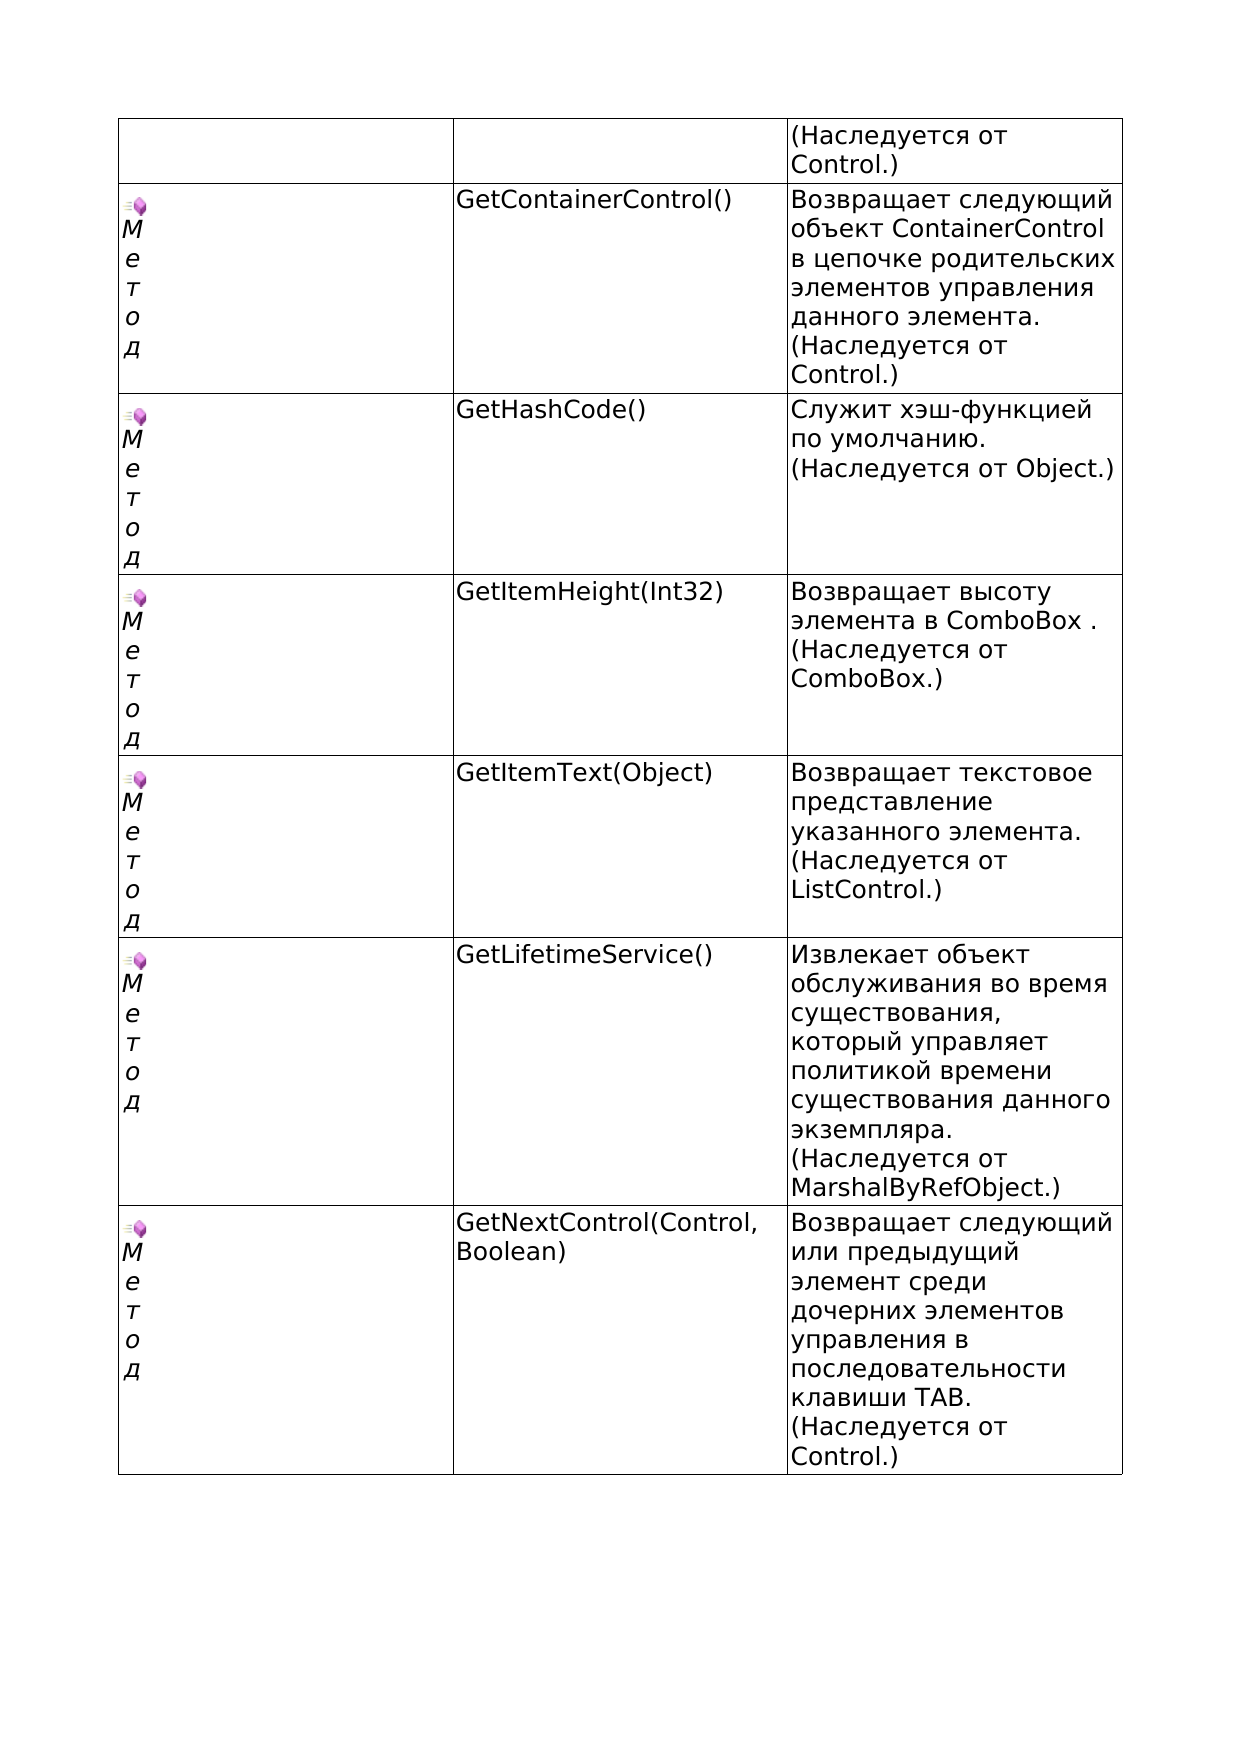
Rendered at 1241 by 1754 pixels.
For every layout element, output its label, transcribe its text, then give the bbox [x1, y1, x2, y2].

table_cell [119, 119, 453, 182]
table_cell GetHashCode() [454, 394, 787, 574]
table_cell Возвращает следующий объект ContainerControl в цепочке родительских элементов управления данного элемента. (Наследуется от Control.) [788, 184, 1122, 392]
table_cell GetItemHeight(Int32) [454, 575, 787, 755]
table_cell [454, 119, 787, 182]
table_cell Возвращает высоту элемента в ComboBox . (Наследуется от ComboBox.) [788, 575, 1122, 755]
picture [121, 408, 147, 426]
picture [121, 952, 147, 970]
table_cell GetLifetimeService() [454, 938, 787, 1205]
picture [121, 771, 147, 789]
table_cell [119, 938, 453, 1205]
table_cell [119, 575, 453, 755]
picture [121, 1220, 147, 1238]
table_cell GetNextControl(Control, Boolean) [454, 1206, 787, 1474]
table_cell [119, 1206, 453, 1474]
table_cell [119, 184, 453, 392]
table_cell [119, 756, 453, 937]
table_cell Возвращает следующий или предыдущий элемент среди дочерних элементов управления в последовательности клавиши TAB. (Наследуется от Control.) [788, 1206, 1122, 1474]
picture [121, 197, 147, 216]
picture [121, 589, 147, 607]
table_cell Служит хэш-функцией по умолчанию. (Наследуется от Object.) [788, 394, 1122, 574]
table_cell Извлекает объект обслуживания во время существования, который управляет политикой времени существования данного экземпляра. (Наследуется от MarshalByRefObject.) [788, 938, 1122, 1205]
table_cell (Наследуется от Control.) [788, 119, 1122, 182]
table_cell [119, 394, 453, 574]
table_cell GetContainerControl() [454, 184, 787, 392]
table_cell GetItemText(Object) [454, 756, 787, 937]
table_cell Возвращает текстовое представление указанного элемента. (Наследуется от ListControl.) [788, 756, 1122, 937]
